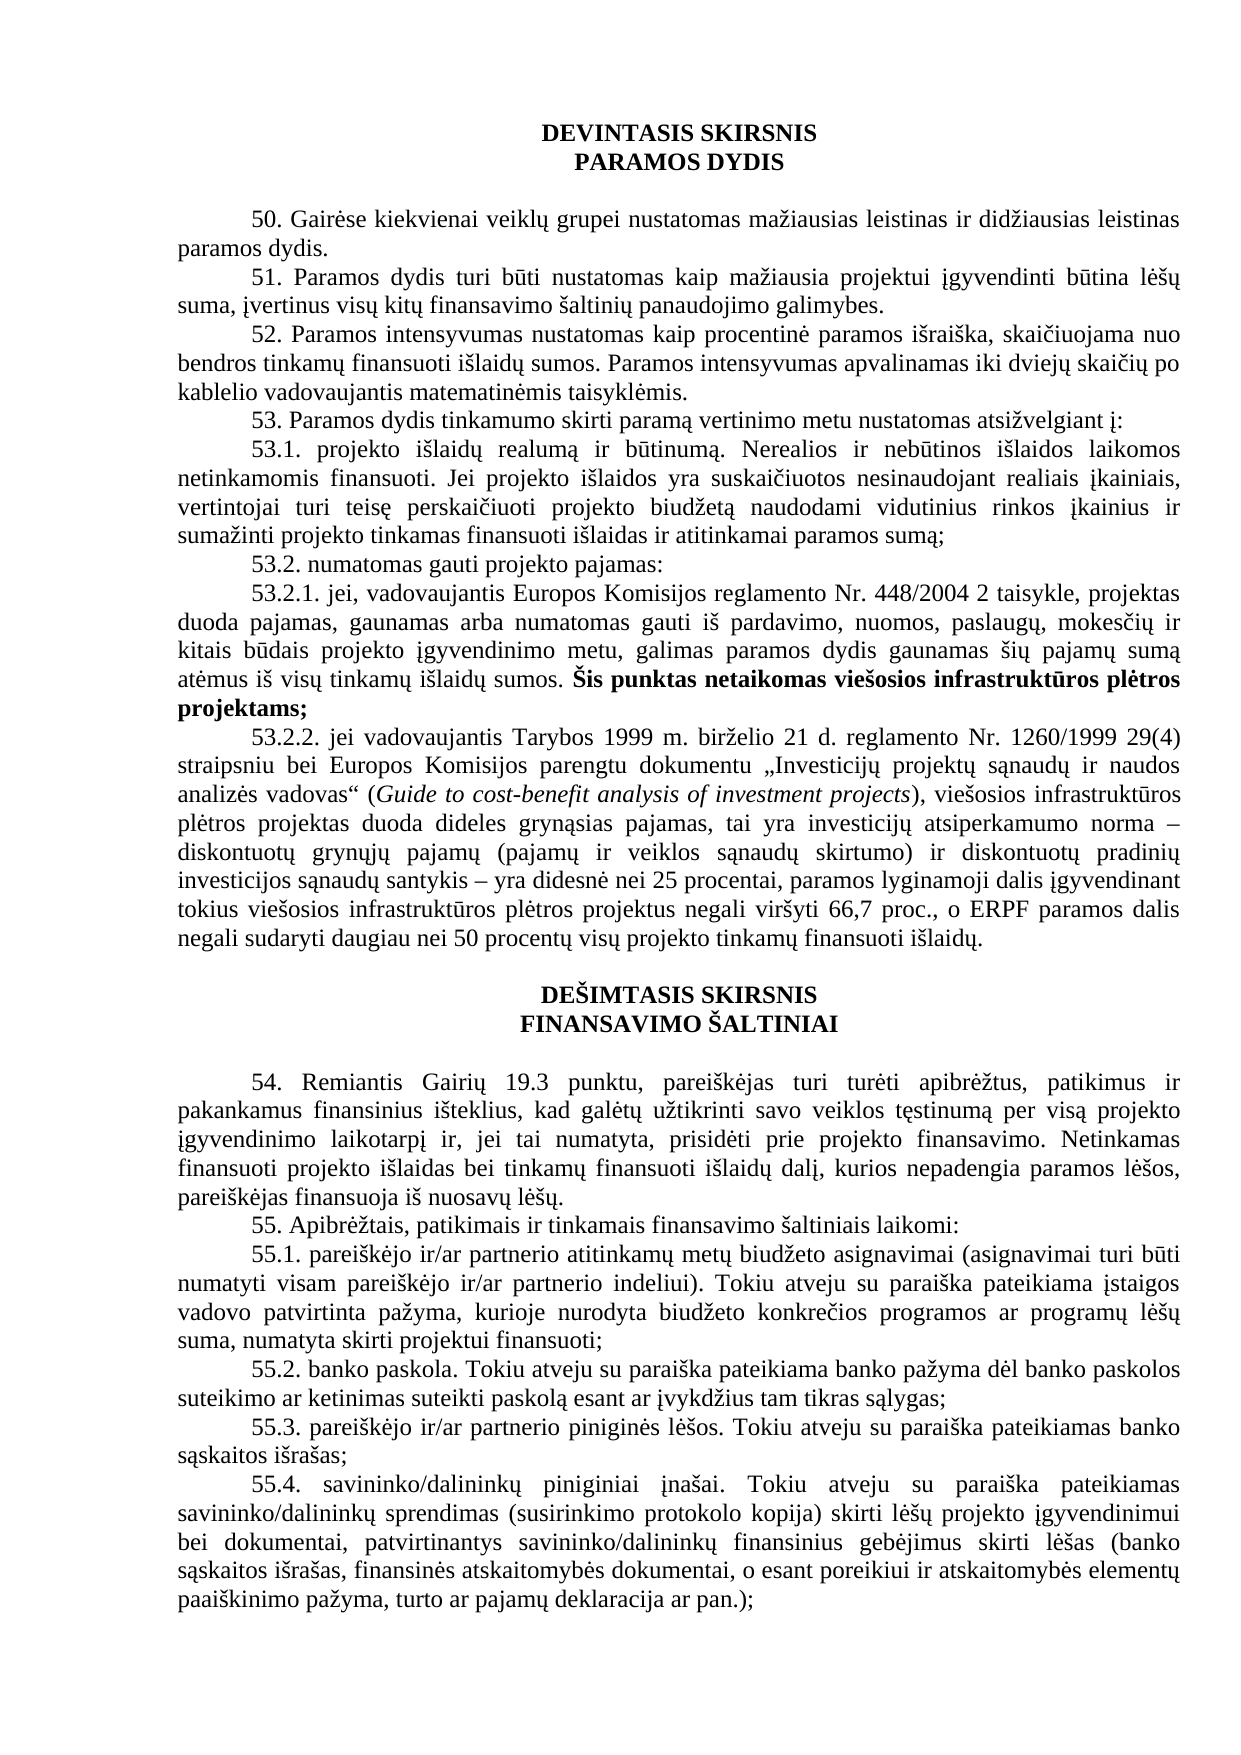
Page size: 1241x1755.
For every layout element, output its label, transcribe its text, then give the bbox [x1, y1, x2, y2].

text 55.3. pareiškėjo ir/ar partnerio piniginės lėšos. Tokiu atveju su paraiška pateikiamas banko sąskaitos išrašas; [177, 1412, 1181, 1469]
text 50. Gairėse kiekvienai veiklų grupei nustatomas mažiausias leistinas ir didžiausias leistinas paramos dydis. [177, 204, 1181, 262]
text FINANSAVIMO ŠALTINIAI [177, 1009, 1181, 1038]
text 55.1. pareiškėjo ir/ar partnerio atitinkamų metų biudžeto asignavimai (asignavimai turi būti numatyti visam pareiškėjo ir/ar partnerio indeliui). Tokiu atveju su paraiška pateikiama įstaigos vadovo patvirtinta pažyma, kurioje nurodyta biudžeto konkrečios programos ar programų lėšų suma, numatyta skirti projektui finansuoti; [177, 1239, 1181, 1354]
text DEVINTASIS SKIRSNIS [177, 118, 1181, 147]
text 53.2. numatomas gauti projekto pajamas: [177, 549, 1181, 578]
text 55.4. savininko/dalininkų piniginiai įnašai. Tokiu atveju su paraiška pateikiamas savininko/dalininkų sprendimas (susirinkimo protokolo kopija) skirti lėšų projekto įgyvendinimui bei dokumentai, patvirtinantys savininko/dalininkų finansinius gebėjimus skirti lėšas (banko sąskaitos išrašas, finansinės atskaitomybės dokumentai, o esant poreikiui ir atskaitomybės elementų paaiškinimo pažyma, turto ar pajamų deklaracija ar pan.); [177, 1469, 1181, 1613]
text 51. Paramos dydis turi būti nustatomas kaip mažiausia projektui įgyvendinti būtina lėšų suma, įvertinus visų kitų finansavimo šaltinių panaudojimo galimybes. [177, 262, 1181, 319]
text PARAMOS DYDIS [177, 147, 1181, 176]
text 53. Paramos dydis tinkamumo skirti paramą vertinimo metu nustatomas atsižvelgiant į: [177, 406, 1181, 434]
text 55.2. banko paskola. Tokiu atveju su paraiška pateikiama banko pažyma dėl banko paskolos suteikimo ar ketinimas suteikti paskolą esant ar įvykdžius tam tikras sąlygas; [177, 1354, 1181, 1412]
text 53.2.1. jei, vadovaujantis Europos Komisijos reglamento Nr. 448/2004 2 taisykle, projektas duoda pajamas, gaunamas arba numatomas gauti iš pardavimo, nuomos, paslaugų, mokesčių ir kitais būdais projekto įgyvendinimo metu, galimas paramos dydis gaunamas šių pajamų sumą atėmus iš visų tinkamų išlaidų sumos. Šis punktas netaikomas viešosios infrastruktūros plėtros projektams; [177, 578, 1181, 722]
text 53.1. projekto išlaidų realumą ir būtinumą. Nerealios ir nebūtinos išlaidos laikomos netinkamomis finansuoti. Jei projekto išlaidos yra suskaičiuotos nesinaudojant realiais įkainiais, vertintojai turi teisę perskaičiuoti projekto biudžetą naudodami vidutinius rinkos įkainius ir sumažinti projekto tinkamas finansuoti išlaidas ir atitinkamai paramos sumą; [177, 434, 1181, 549]
text 52. Paramos intensyvumas nustatomas kaip procentinė paramos išraiška, skaičiuojama nuo bendros tinkamų finansuoti išlaidų sumos. Paramos intensyvumas apvalinamas iki dviejų skaičių po kablelio vadovaujantis matematinėmis taisyklėmis. [177, 319, 1181, 406]
text 53.2.2. jei vadovaujantis Tarybos 1999 m. birželio 21 d. reglamento Nr. 1260/1999 29(4) straipsniu bei Europos Komisijos parengtu dokumentu „Investicijų projektų sąnaudų ir naudos analizės vadovas“ (Guide to cost-benefit analysis of investment projects), viešosios infrastruktūros plėtros projektas duoda dideles grynąsias pajamas, tai yra investicijų atsiperkamumo norma – diskontuotų grynųjų pajamų (pajamų ir veiklos sąnaudų skirtumo) ir diskontuotų pradinių investicijos sąnaudų santykis – yra didesnė nei 25 procentai, paramos lyginamoji dalis įgyvendinant tokius viešosios infrastruktūros plėtros projektus negali viršyti 66,7 proc., o ERPF paramos dalis negali sudaryti daugiau nei 50 procentų visų projekto tinkamų finansuoti išlaidų. [177, 722, 1181, 952]
text 55. Apibrėžtais, patikimais ir tinkamais finansavimo šaltiniais laikomi: [177, 1211, 1181, 1239]
text 54. Remiantis Gairių 19.3 punktu, pareiškėjas turi turėti apibrėžtus, patikimus ir pakankamus finansinius išteklius, kad galėtų užtikrinti savo veiklos tęstinumą per visą projekto įgyvendinimo laikotarpį ir, jei tai numatyta, prisidėti prie projekto finansavimo. Netinkamas finansuoti projekto išlaidas bei tinkamų finansuoti išlaidų dalį, kurios nepadengia paramos lėšos, pareiškėjas finansuoja iš nuosavų lėšų. [177, 1067, 1181, 1211]
text DEŠIMTASIS SKIRSNIS [177, 981, 1181, 1009]
